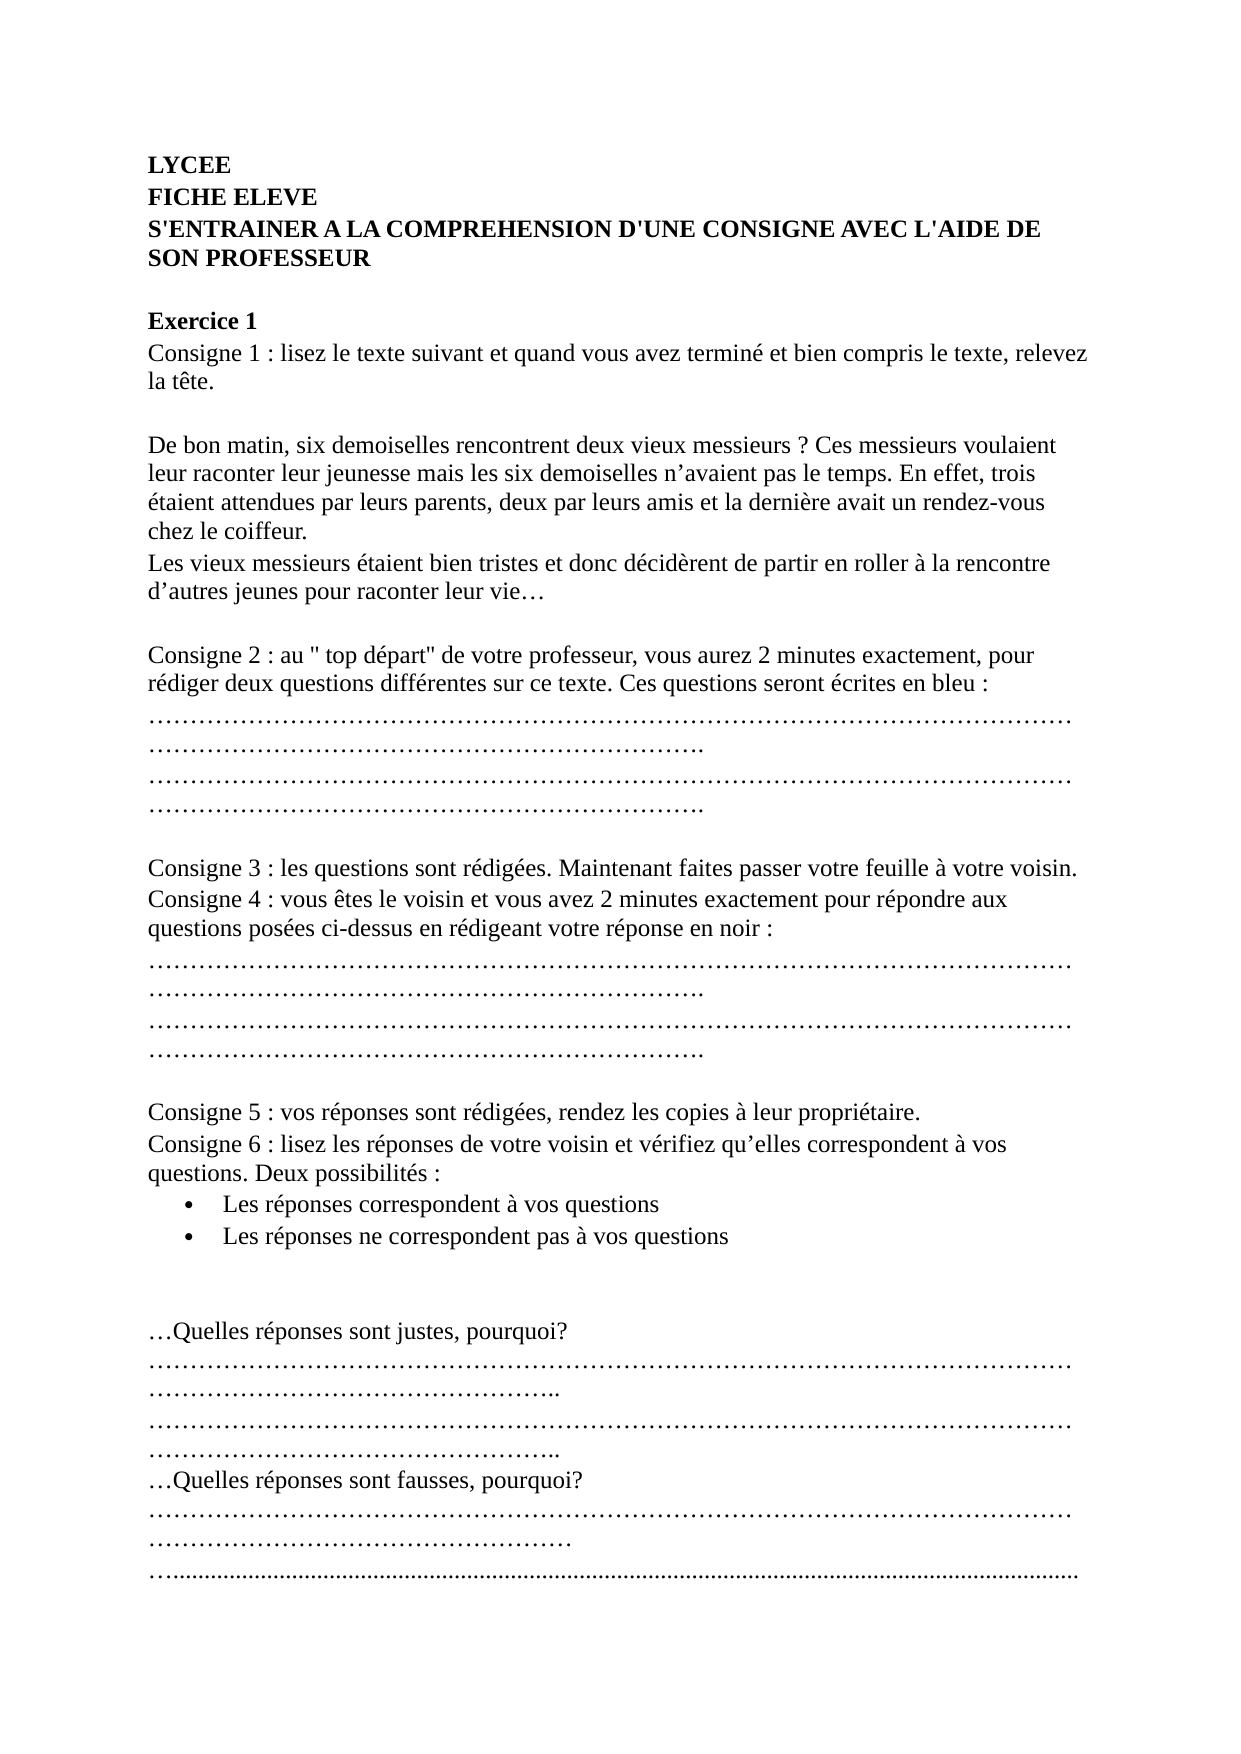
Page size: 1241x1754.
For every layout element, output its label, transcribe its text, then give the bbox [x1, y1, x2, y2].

list Les réponses correspondent à vos questions [185, 1189, 1093, 1218]
text Les vieux messieurs étaient bien tristes et donc décidèrent de partir en roller à la rencontre d’autres jeunes pour raconter leur vie… [148, 548, 1093, 605]
text Consigne 2 : au '' top départ'' de votre professeur, vous aurez 2 minutes exactement, pour rédiger deux questions différentes sur ce texte. Ces questions seront écrites en bleu : [148, 640, 1093, 697]
text Consigne 6 : lisez les réponses de votre voisin et vérifiez qu’elles correspondent à vos questions. Deux possibilités : [148, 1129, 1093, 1186]
text Consigne 3 : les questions sont rédigées. Maintenant faites passer votre feuille à votre voisin. [148, 853, 1093, 881]
text Consigne 5 : vos réponses sont rédigées, rendez les copies à leur propriétaire. [148, 1097, 1093, 1126]
list Les réponses ne correspondent pas à vos questions [185, 1221, 1093, 1250]
text …Quelles réponses sont fausses, pourquoi?……………………………………………………………………………………………………………………………………………… [148, 1466, 1093, 1552]
text …................................................................................................................................................. [148, 1555, 1093, 1583]
text Consigne 4 : vous êtes le voisin et vous avez 2 minutes exactement pour répondre aux questions posées ci-dessus en rédigeant votre réponse en noir : [148, 884, 1093, 942]
text ……………………………………………………………………………………………………………………………………………………………. [148, 761, 1093, 818]
text ……………………………………………………………………………………………………………………………………………………………. [148, 700, 1093, 758]
text FICHE ELEVE [148, 182, 1093, 211]
text S'ENTRAINER A LA COMPREHENSION D'UNE CONSIGNE AVEC L'AIDE DE SON PROFESSEUR [148, 214, 1093, 271]
text ……………………………………………………………………………………………………………………………………………………………. [148, 1005, 1093, 1063]
text De bon matin, six demoiselles rencontrent deux vieux messieurs ? Ces messieurs voulaient leur raconter leur jeunesse mais les six demoiselles n’avaient pas le temps. En effet, trois étaient attendues par leurs parents, deux par leurs amis et la dernière avait un rendez-vous chez le coiffeur. [148, 430, 1093, 545]
text …Quelles réponses sont justes, pourquoi? …………………………………………………………………………………………………………………………………………….. [148, 1316, 1093, 1402]
text LYCEE [148, 151, 1093, 179]
text Exercice 1 [148, 306, 1093, 335]
text …………………………………………………………………………………………………………………………………………….. [148, 1405, 1093, 1463]
text ……………………………………………………………………………………………………………………………………………………………. [148, 945, 1093, 1002]
text Consigne 1 : lisez le texte suivant et quand vous avez terminé et bien compris le texte, relevez la tête. [148, 338, 1093, 395]
